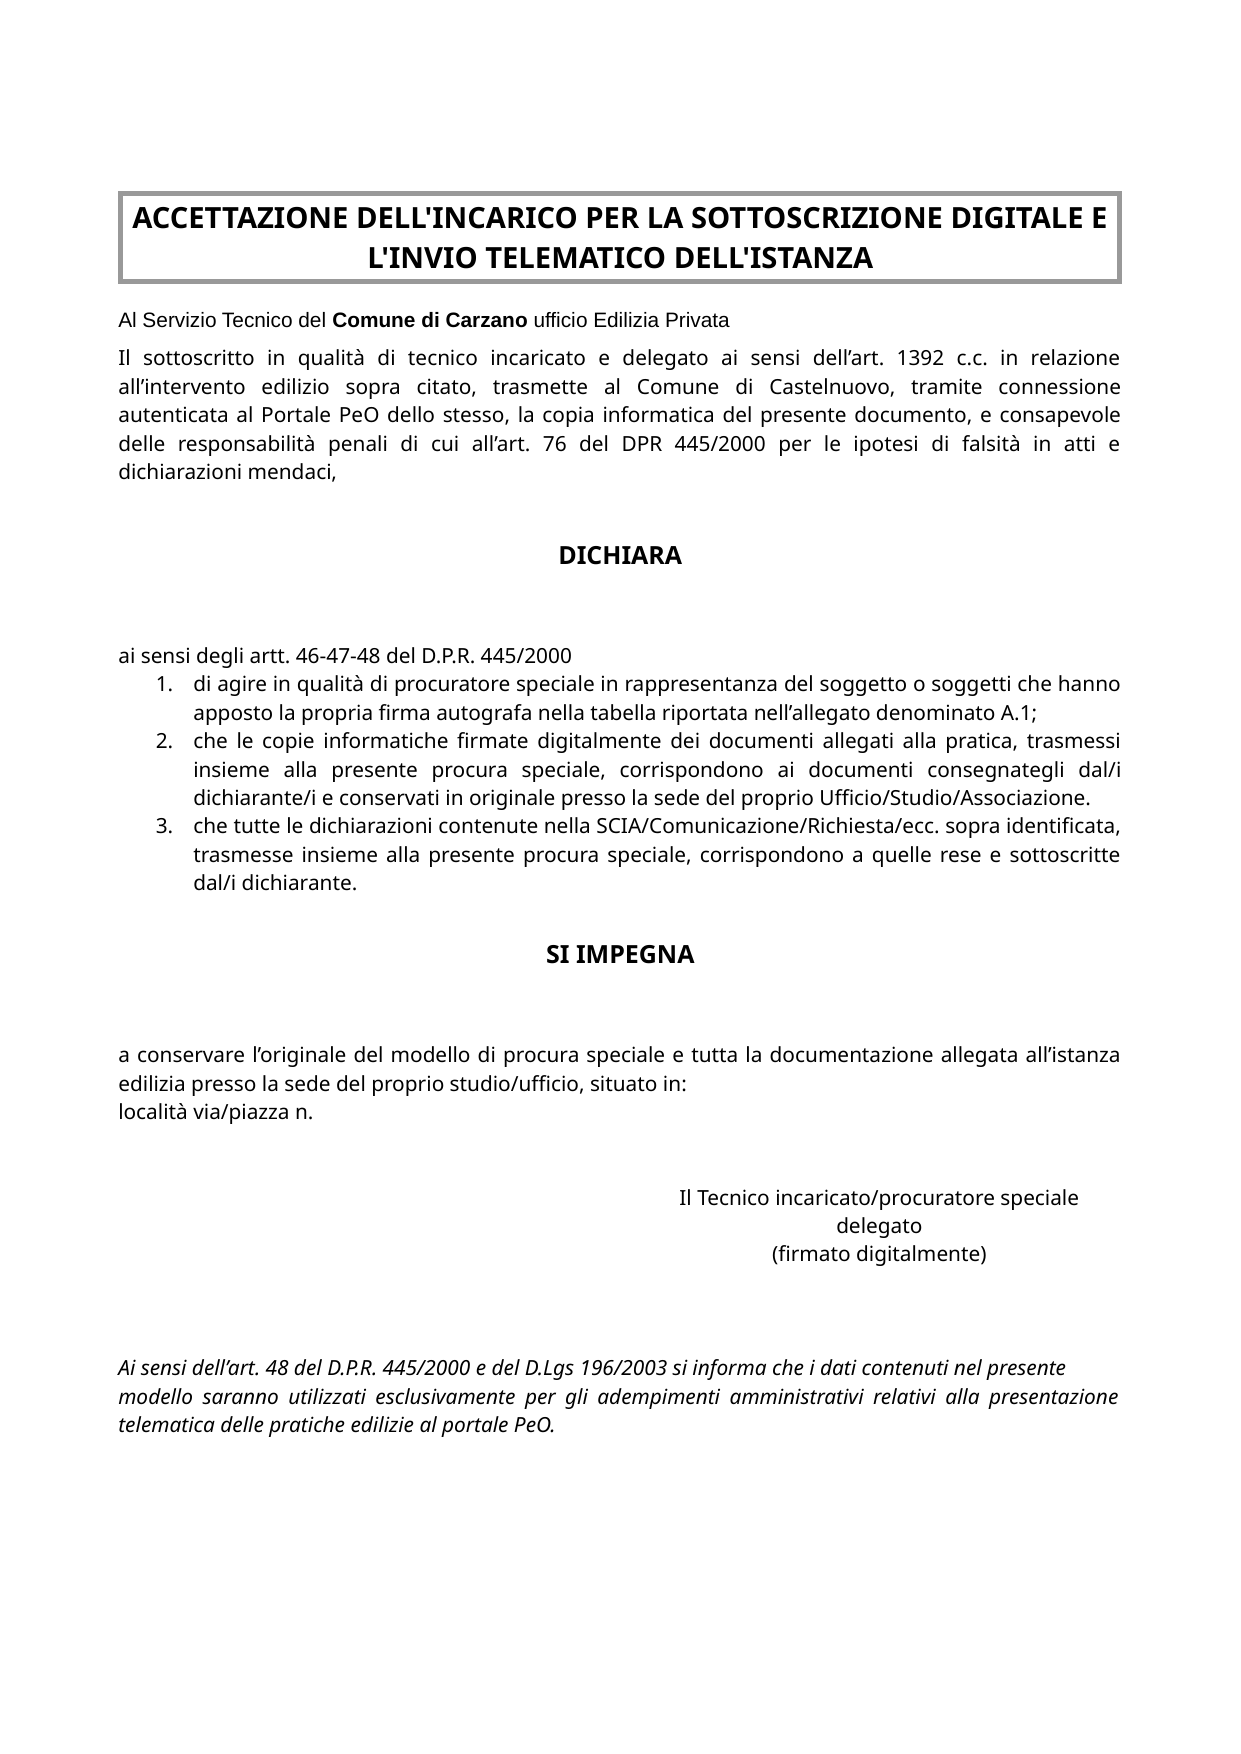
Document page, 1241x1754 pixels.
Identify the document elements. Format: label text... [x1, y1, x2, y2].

text Ai sensi dell’art. 48 del D.P.R. 445/2000 e del D.Lgs 196/2003 si informa che i dati contenuti nel presente [118, 1353, 1122, 1382]
text ACCETTAZIONE DELL'INCARICO PER LA SOTTOSCRIZIONE DIGITALE E L'INVIO TELEMATICO DELL'ISTANZA [123, 196, 1117, 279]
list che le copie informatiche firmate digitalmente dei documenti allegati alla pratica, trasmessi insieme alla presente procura speciale, corrispondono ai documenti consegnategli dal/i dichiarante/i e conservati in originale presso la sede del proprio Ufficio/Studio/Associazione. [156, 726, 1122, 812]
text Il sottoscritto in qualità di tecnico incaricato e delegato ai sensi dell’art. 1392 c.c. in relazione all’intervento edilizio sopra citato, trasmette al Comune di Castelnuovo, tramite connessione autenticata al Portale PeO dello stesso, la copia informatica del presente documento, e consapevole delle responsabilità penali di cui all’art. 76 del DPR 445/2000 per le ipotesi di falsità in atti e dichiarazioni mendaci, [118, 343, 1122, 486]
text Il Tecnico incaricato/procuratore speciale delegato [636, 1183, 1122, 1239]
text (firmato digitalmente) [636, 1239, 1122, 1268]
text ai sensi degli artt. 46-47-48 del D.P.R. 445/2000 [118, 641, 1122, 669]
text località via/piazza n. [118, 1097, 1122, 1126]
text SI IMPEGNA [118, 937, 1122, 971]
text DICHIARA [118, 537, 1122, 572]
text a conservare l’originale del modello di procura speciale e tutta la documentazione allegata all’istanza edilizia presso la sede del proprio studio/ufficio, situato in: [118, 1041, 1122, 1097]
list che tutte le dichiarazioni contenute nella SCIA/Comunicazione/Richiesta/ecc. sopra identificata, trasmesse insieme alla presente procura speciale, corrispondono a quelle rese e sottoscritte dal/i dichiarante. [156, 812, 1122, 897]
text Al Servizio Tecnico del Comune di Carzano ufficio Edilizia Privata [118, 308, 1122, 332]
text modello saranno utilizzati esclusivamente per gli adempimenti amministrativi relativi alla presentazione telematica delle pratiche edilizie al portale PeO. [118, 1382, 1122, 1439]
list di agire in qualità di procuratore speciale in rappresentanza del soggetto o soggetti che hanno apposto la propria firma autografa nella tabella riportata nell’allegato denominato A.1; [156, 669, 1122, 726]
